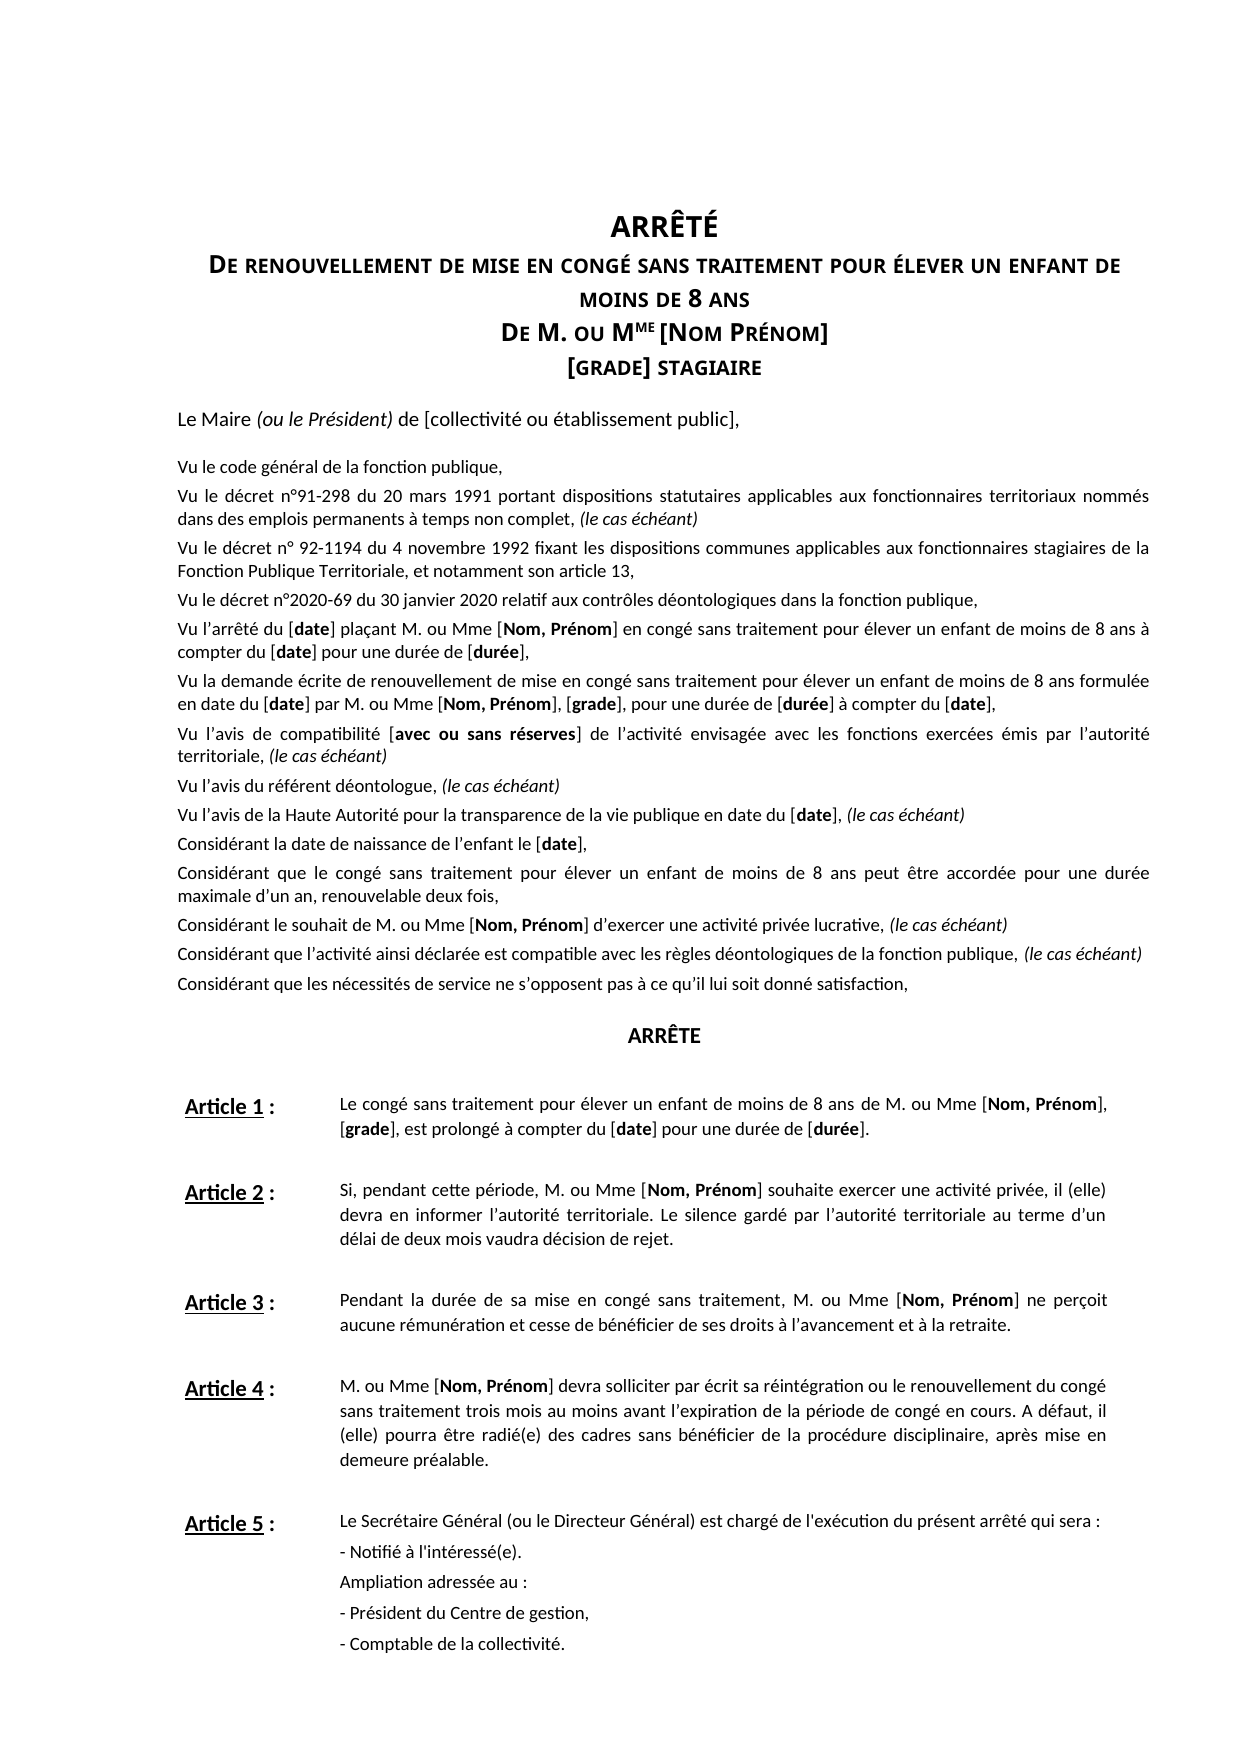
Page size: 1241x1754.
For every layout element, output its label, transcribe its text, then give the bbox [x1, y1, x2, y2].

text Vu l’avis du référent déontologue, (le cas échéant) [177, 774, 1152, 797]
text Considérant que l’activité ainsi déclarée est compatible avec les règles déontologiques de la fonction publique, (le cas échéant) [177, 942, 1152, 965]
text ARRÊTE [177, 1021, 1152, 1049]
text Le Maire (ou le Président) de [collectivité ou établissement public], [177, 407, 1152, 432]
table_header Le congé sans traitement pour élever un enfant de moins de 8 ans de M. ou Mme [Nom, Prénom], [grade], est prolongé à compter du [date] pour une durée de [durée]. [332, 1093, 1122, 1178]
table_cell Article 4 : [177, 1374, 332, 1509]
text Vu le décret n° 92-1194 du 4 novembre 1992 fixant les dispositions communes applicables aux fonctionnaires stagiaires de la Fonction Publique Territoriale, et notamment son article 13, [177, 536, 1152, 582]
text Considérant la date de naissance de l’enfant le [date], [177, 832, 1152, 855]
text De renouvellement de mise en congé sans traitement pour élever un enfant de moins de 8 ans [177, 246, 1152, 314]
text Considérant le souhait de M. ou Mme [Nom, Prénom] d’exercer une activité privée lucrative, (le cas échéant) [177, 913, 1152, 936]
table_cell Article 2 : [177, 1178, 332, 1288]
text ARRÊTÉ [177, 207, 1152, 246]
table_header Article 1 : [177, 1093, 332, 1178]
table_cell M. ou Mme [Nom, Prénom] devra solliciter par écrit sa réintégration ou le renouvellement du congé sans traitement trois mois au moins avant l’expiration de la période de congé en cours. A défaut, il (elle) pourra être radié(e) des cadres sans bénéficier de la procédure disciplinaire, après mise en demeure préalable. [332, 1374, 1122, 1509]
text [grade] stagiaire [177, 349, 1152, 383]
text Vu le décret n°91-298 du 20 mars 1991 portant dispositions statutaires applicables aux fonctionnaires territoriaux nommés dans des emplois permanents à temps non complet, (le cas échéant) [177, 484, 1152, 530]
text Vu l’arrêté du [date] plaçant M. ou Mme [Nom, Prénom] en congé sans traitement pour élever un enfant de moins de 8 ans à compter du [date] pour une durée de [durée], [177, 617, 1152, 663]
table_cell Pendant la durée de sa mise en congé sans traitement, M. ou Mme [Nom, Prénom] ne perçoit aucune rémunération et cesse de bénéficier de ses droits à l’avancement et à la retraite. [332, 1289, 1122, 1374]
text Considérant que le congé sans traitement pour élever un enfant de moins de 8 ans peut être accordée pour une durée maximale d’un an, renouvelable deux fois, [177, 861, 1152, 907]
text Vu la demande écrite de renouvellement de mise en congé sans traitement pour élever un enfant de moins de 8 ans formulée en date du [date] par M. ou Mme [Nom, Prénom], [grade], pour une durée de [durée] à compter du [date], [177, 669, 1152, 715]
table_cell Si, pendant cette période, M. ou Mme [Nom, Prénom] souhaite exercer une activité privée, il (elle) devra en informer l’autorité territoriale. Le silence gardé par l’autorité territoriale au terme d’un délai de deux mois vaudra décision de rejet. [332, 1178, 1122, 1288]
text Vu l’avis de compatibilité [avec ou sans réserves] de l’activité envisagée avec les fonctions exercées émis par l’autorité territoriale, (le cas échéant) [177, 722, 1152, 767]
text Vu le décret n°2020-69 du 30 janvier 2020 relatif aux contrôles déontologiques dans la fonction publique, [177, 588, 1152, 611]
table_cell Article 5 : [177, 1509, 332, 1663]
text Vu l’avis de la Haute Autorité pour la transparence de la vie publique en date du [date], (le cas échéant) [177, 803, 1152, 826]
text Considérant que les nécessités de service ne s’opposent pas à ce qu’il lui soit donné satisfaction, [177, 972, 1152, 994]
table_cell Le Secrétaire Général (ou le Directeur Général) est chargé de l'exécution du présent arrêté qui sera : - Notifié à l'intéressé(e). Ampliation adressée au : - Président du Centre de gestion, - Comptable de la collectivité. [332, 1509, 1122, 1663]
text De M. ou Mme [Nom Prénom] [177, 314, 1152, 349]
text Vu le code général de la fonction publique, [177, 455, 1152, 478]
table_cell Article 3 : [177, 1289, 332, 1374]
